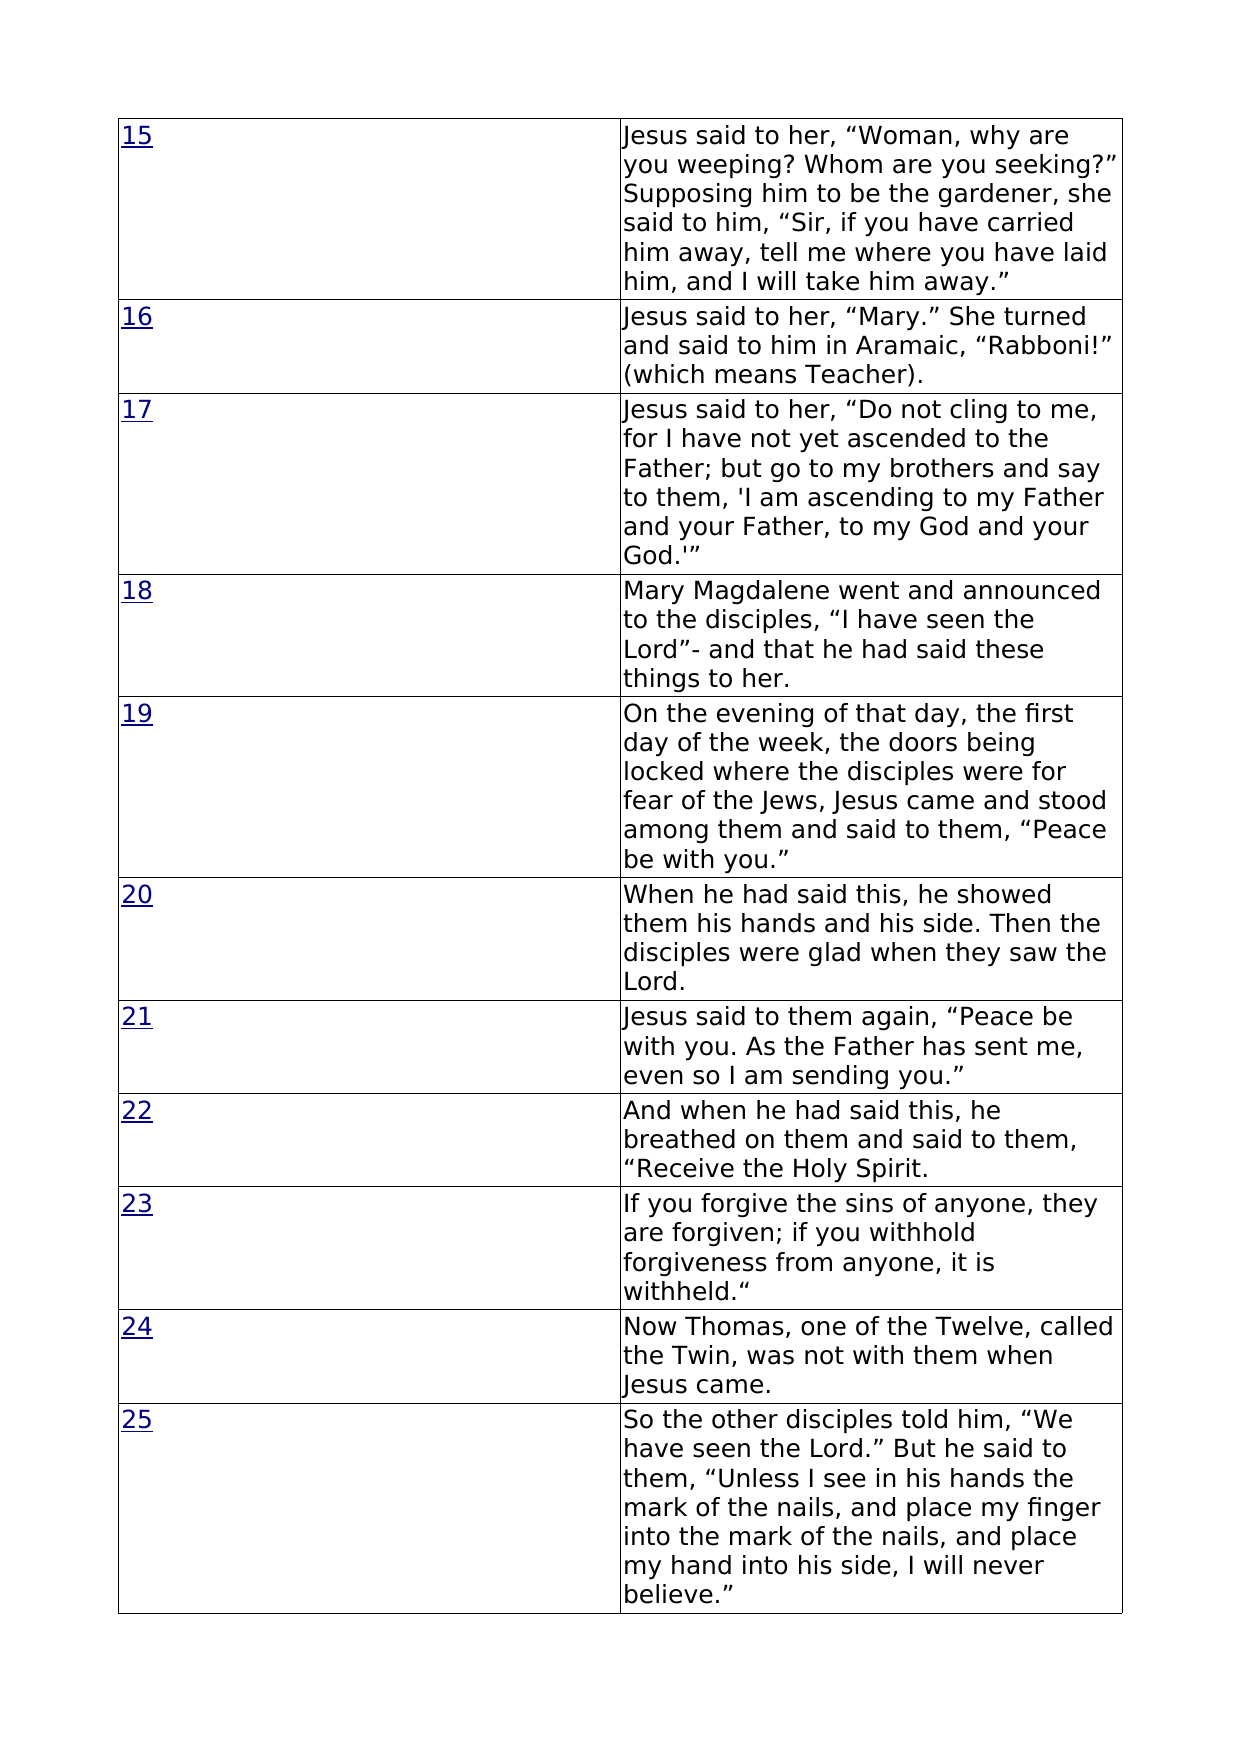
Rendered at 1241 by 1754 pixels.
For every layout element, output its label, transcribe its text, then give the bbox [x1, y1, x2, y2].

table_cell 25 [119, 1404, 620, 1613]
table_cell And when he had said this, he breathed on them and said to them, “Receive the Holy Spirit. [621, 1094, 1122, 1186]
table_cell Jesus said to her, “Mary.” She turned and said to him in Aramaic, “Rabboni!” (which means Teacher). [621, 300, 1122, 392]
table_cell 18 [119, 575, 620, 696]
table_cell 19 [119, 697, 620, 877]
table_cell If you forgive the sins of anyone, they are forgiven; if you withhold forgiveness from anyone, it is withheld.“ [621, 1187, 1122, 1309]
table_cell Now Thomas, one of the Twelve, called the Twin, was not with them when Jesus came. [621, 1310, 1122, 1402]
table_cell When he had said this, he showed them his hands and his side. Then the disciples were glad when they saw the Lord. [621, 878, 1122, 999]
table_cell 15 [119, 119, 620, 299]
table_cell So the other disciples told him, “We have seen the Lord.” But he said to them, “Unless I see in his hands the mark of the nails, and place my finger into the mark of the nails, and place my hand into his side, I will never believe.” [621, 1404, 1122, 1613]
table_cell 20 [119, 878, 620, 999]
table_cell On the evening of that day, the first day of the week, the doors being locked where the disciples were for fear of the Jews, Jesus came and stood among them and said to them, “Peace be with you.” [621, 697, 1122, 877]
table_cell 22 [119, 1094, 620, 1186]
table_cell 23 [119, 1187, 620, 1309]
table_cell 21 [119, 1001, 620, 1093]
table_cell Jesus said to her, “Do not cling to me, for I have not yet ascended to the Father; but go to my brothers and say to them, 'I am ascending to my Father and your Father, to my God and your God.'” [621, 394, 1122, 573]
table_cell 16 [119, 300, 620, 392]
table_cell 17 [119, 394, 620, 573]
table_cell Jesus said to them again, “Peace be with you. As the Father has sent me, even so I am sending you.” [621, 1001, 1122, 1093]
table_cell Jesus said to her, “Woman, why are you weeping? Whom are you seeking?” Supposing him to be the gardener, she said to him, “Sir, if you have carried him away, tell me where you have laid him, and I will take him away.” [621, 119, 1122, 299]
table_cell 24 [119, 1310, 620, 1402]
table_cell Mary Magdalene went and announced to the disciples, “I have seen the Lord”- and that he had said these things to her. [621, 575, 1122, 696]
